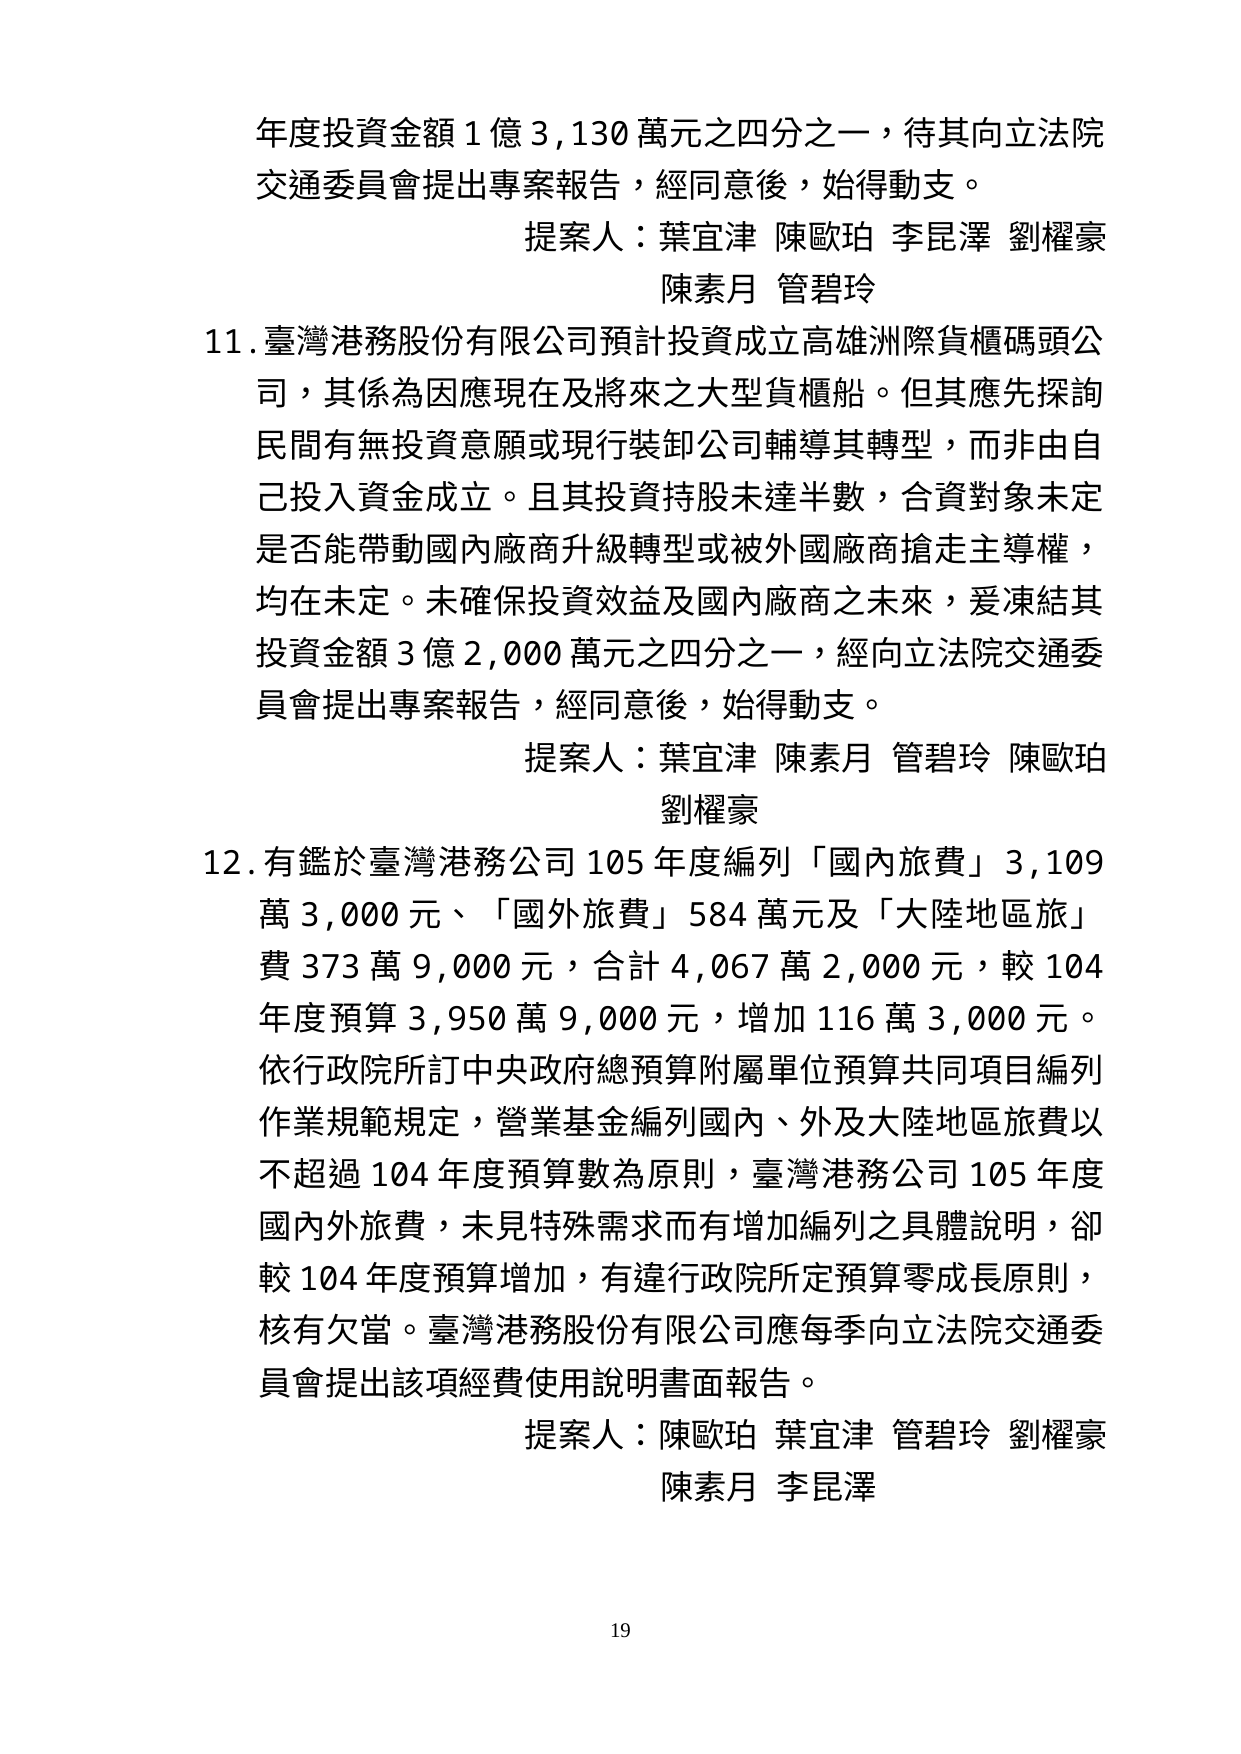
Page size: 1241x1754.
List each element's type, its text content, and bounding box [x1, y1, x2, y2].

text 12.有鑑於臺灣港務公司105年度編列「國內旅費」3,109萬3,000元、「國外旅費」584萬元及「大陸地區旅」費373萬9,000元，合計4,067萬2,000元，較104年度預算3,950萬9,000元，增加116萬3,000元。依行政院所訂中央政府總預算附屬單位預算共同項目編列作業規範規定，營業基金編列國內、外及大陸地區旅費以不超過104年度預算數為原則，臺灣港務公司105年度國內外旅費，未見特殊需求而有增加編列之具體說明，卻較104年度預算增加，有違行政院所定預算零成長原則，核有欠當。臺灣港務股份有限公司應每季向立法院交通委員會提出該項經費使用說明書面報告。 [201, 832, 1104, 1405]
text 提案人：葉宜津 陳素月 管碧玲 陳歐珀劉櫂豪 [524, 728, 1119, 832]
text 年度投資金額1億3,130萬元之四分之一，待其向立法院交通委員會提出專案報告，經同意後，始得動支。 [203, 103, 1104, 207]
text 11.臺灣港務股份有限公司預計投資成立高雄洲際貨櫃碼頭公司，其係為因應現在及將來之大型貨櫃船。但其應先探詢民間有無投資意願或現行裝卸公司輔導其轉型，而非由自己投入資金成立。且其投資持股未達半數，合資對象未定，是否能帶動國內廠商升級轉型或被外國廠商搶走主導權，均在未定。未確保投資效益及國內廠商之未來，爰凍結其投資金額3億2,000萬元之四分之一，經向立法院交通委員會提出專案報告，經同意後，始得動支。 [203, 312, 1104, 728]
text 提案人：葉宜津 陳歐珀 李昆澤 劉櫂豪陳素月 管碧玲 [524, 207, 1119, 312]
text 提案人：陳歐珀 葉宜津 管碧玲 劉櫂豪陳素月 李昆澤 [524, 1405, 1119, 1509]
